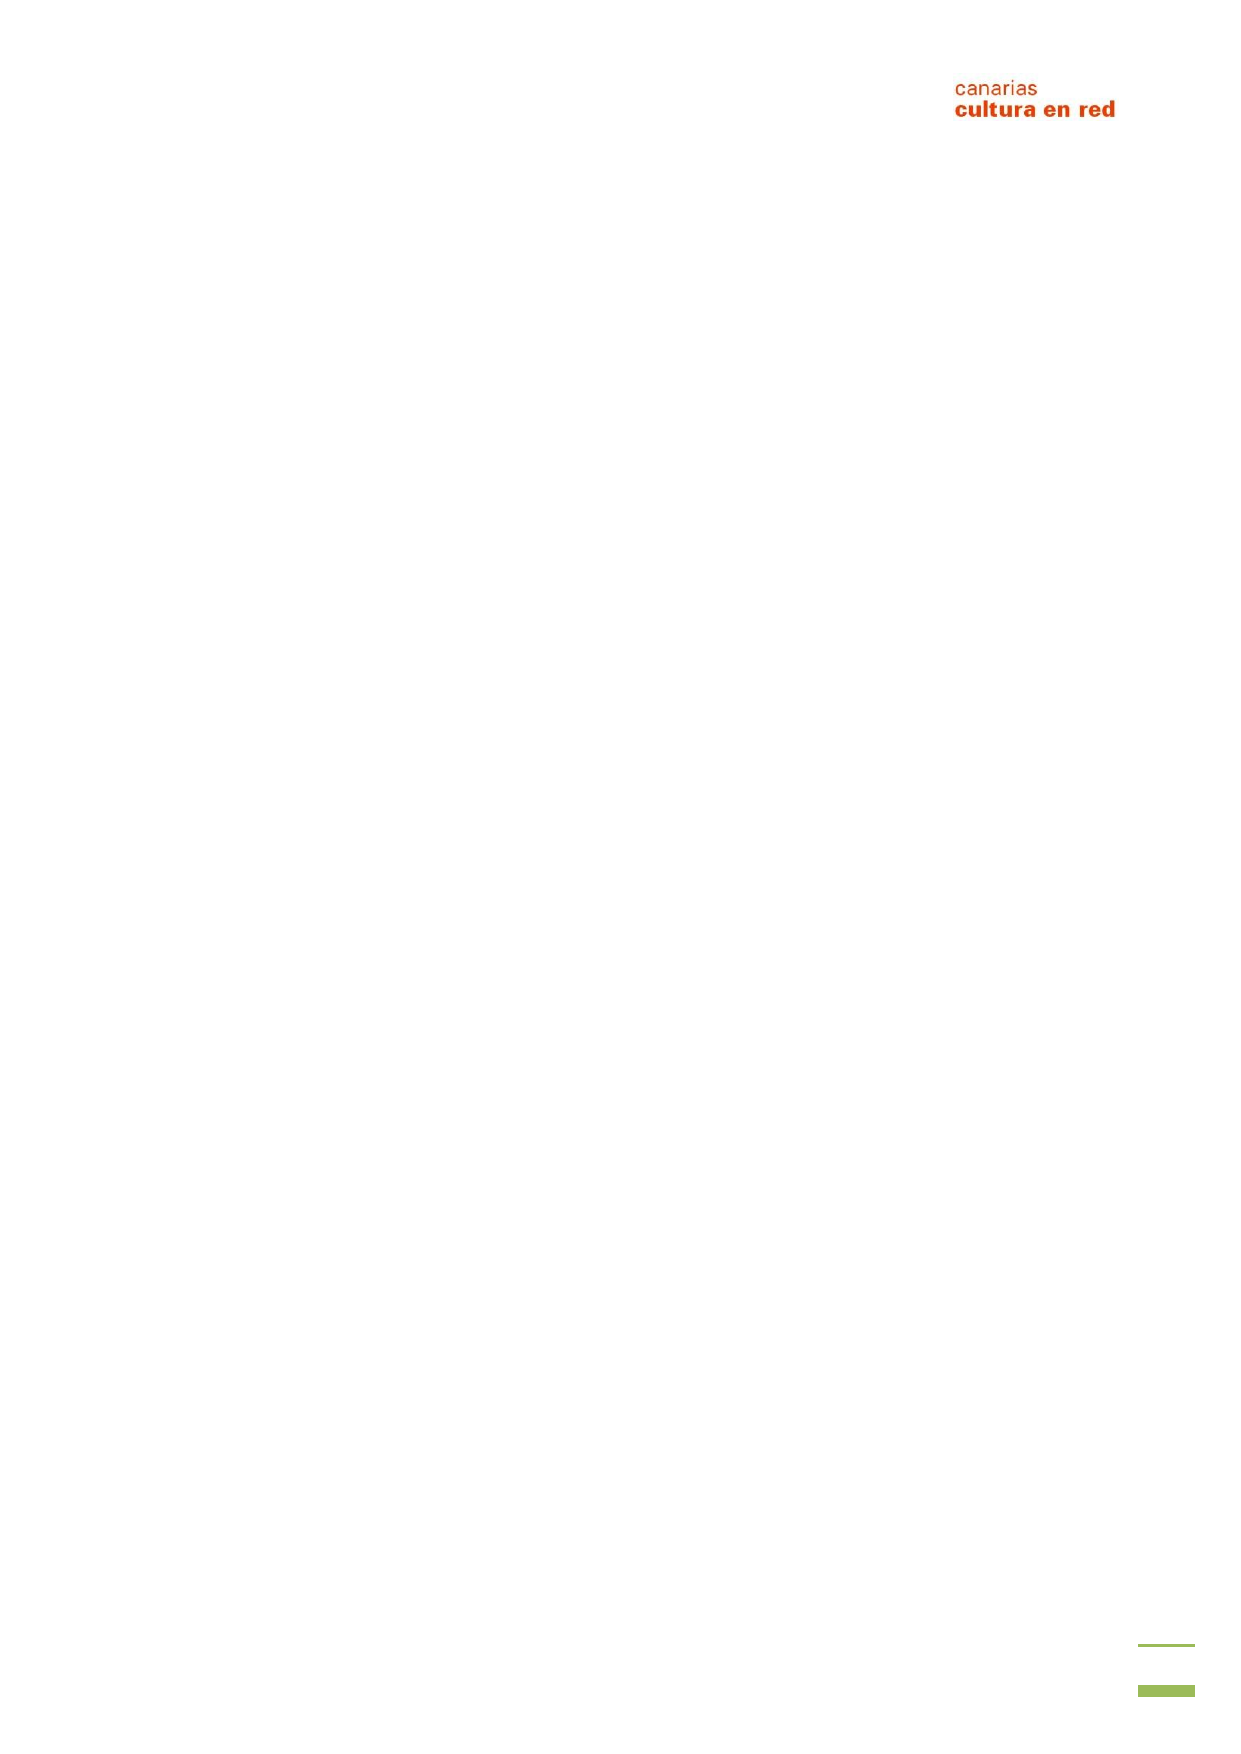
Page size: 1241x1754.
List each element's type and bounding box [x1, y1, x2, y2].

table_header [244, 209, 867, 1569]
table_cell [163, 209, 244, 1569]
table_cell [867, 209, 1051, 1569]
